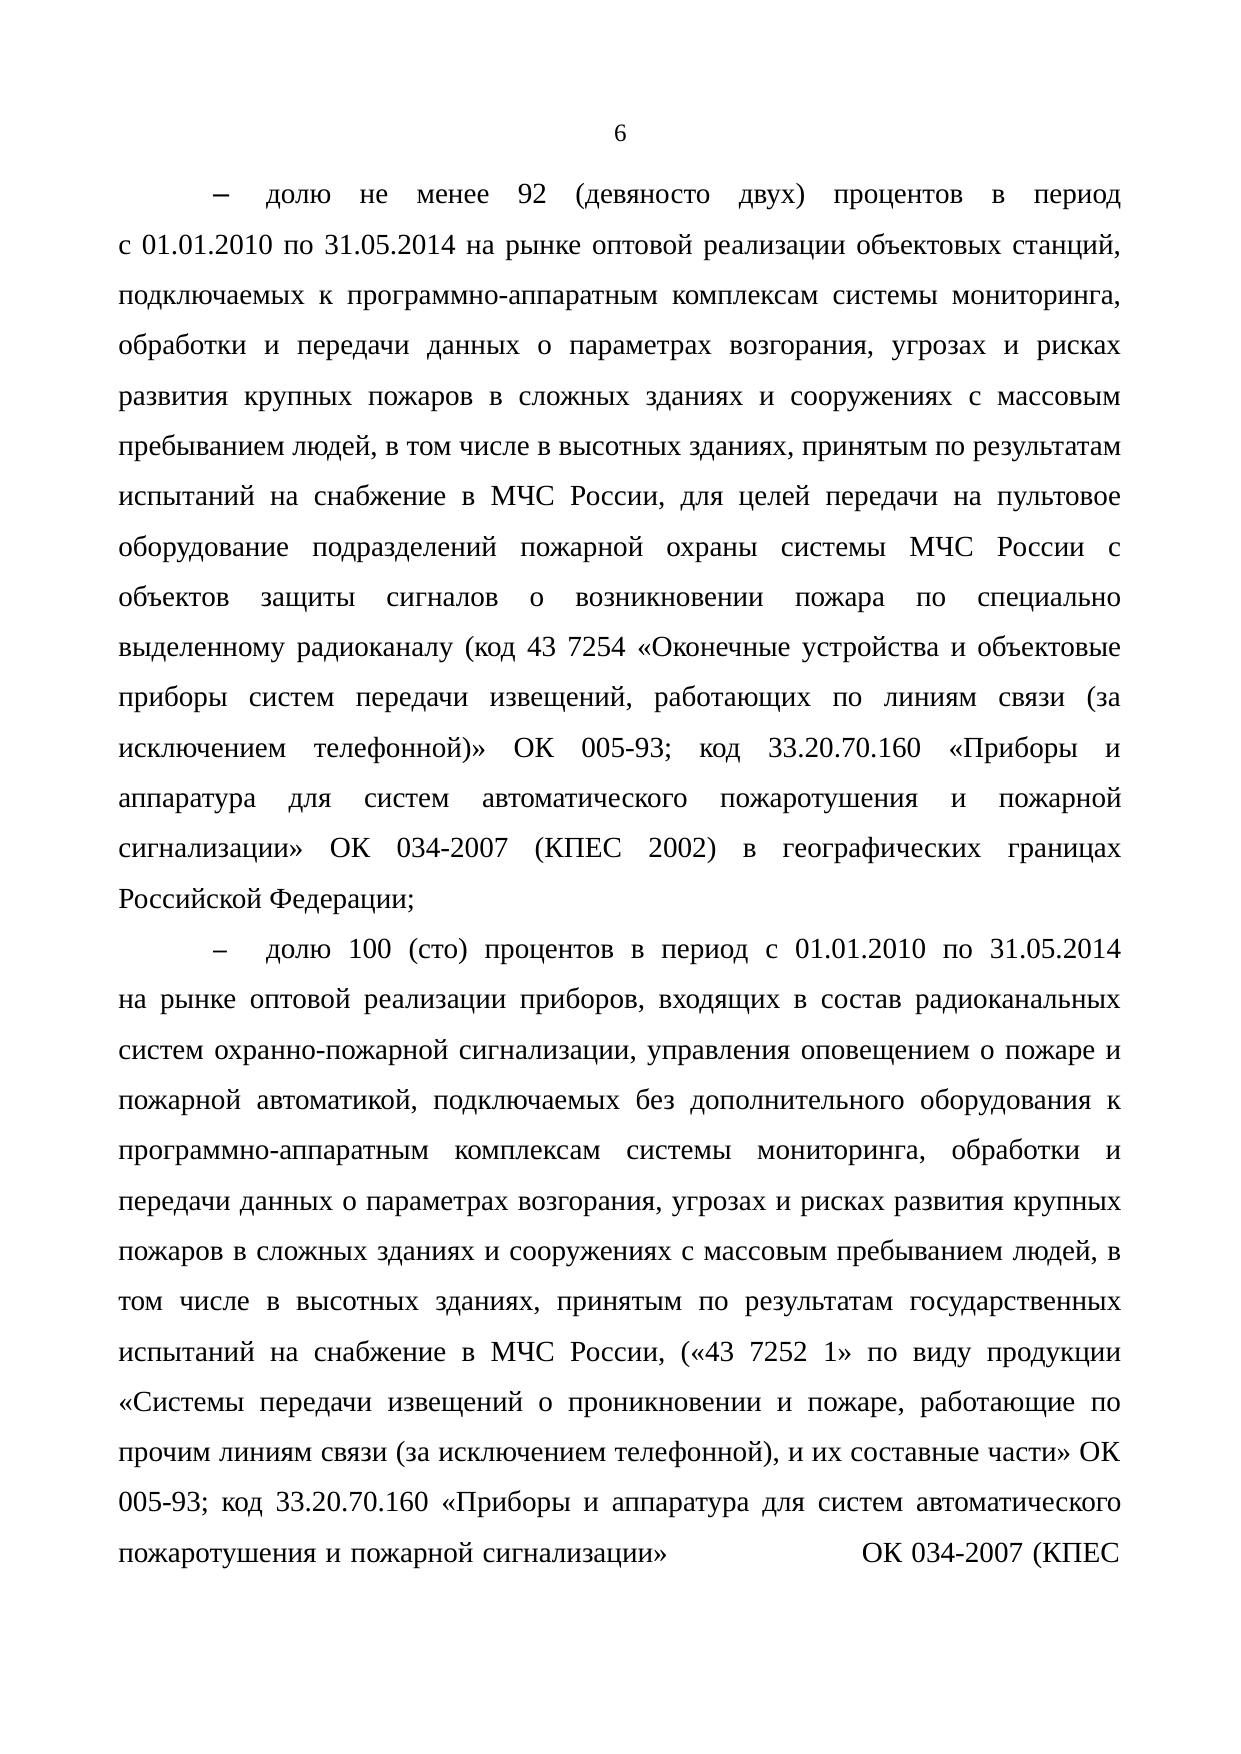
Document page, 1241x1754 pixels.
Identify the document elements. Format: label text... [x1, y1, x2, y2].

list долю не менее 92 (девяносто двух) процентов в период с 01.01.2010 по 31.05.2014 на рынке оптовой реализации объектовых станций, подключаемых к программно-аппаратным комплексам системы мониторинга, обработки и передачи данных о параметрах возгорания, угрозах и рисках развития крупных пожаров в сложных зданиях и сооружениях с массовым пребыванием людей, в том числе в высотных зданиях, принятым по результатам испытаний на снабжение в МЧС России, для целей передачи на пультовое оборудование подразделений пожарной охраны системы МЧС России с объектов защиты сигналов о возникновении пожара по специально выделенному радиоканалу (код 43 7254 «Оконечные устройства и объектовые приборы систем передачи извещений, работающих по линиям связи (за исключением телефонной)» ОК 005-93; код 33.20.70.160 «Приборы и аппаратура для систем автоматического пожаротушения и пожарной сигнализации» ОК 034-2007 (КПЕС 2002) в географических границах Российской Федерации; [118, 176, 1122, 914]
list долю 100 (сто) процентов в период с 01.01.2010 по 31.05.2014 на рынке оптовой реализации приборов, входящих в состав радиоканальных систем охранно-пожарной сигнализации, управления оповещением о пожаре и пожарной автоматикой, подключаемых без дополнительного оборудования к программно-аппаратным комплексам системы мониторинга, обработки и передачи данных о параметрах возгорания, угрозах и рисках развития крупных пожаров в сложных зданиях и сооружениях с массовым пребыванием людей, в том числе в высотных зданиях, принятым по результатам государственных испытаний на снабжение в МЧС России, («43 7252 1» по виду продукции «Системы передачи извещений о проникновении и пожаре, работающие по прочим линиям связи (за исключением телефонной), и их составные части» ОК 005-93; код 33.20.70.160 «Приборы и аппаратура для систем автоматического пожаротушения и пожарной сигнализации» ОК 034-2007 (КПЕС [118, 931, 1122, 1568]
